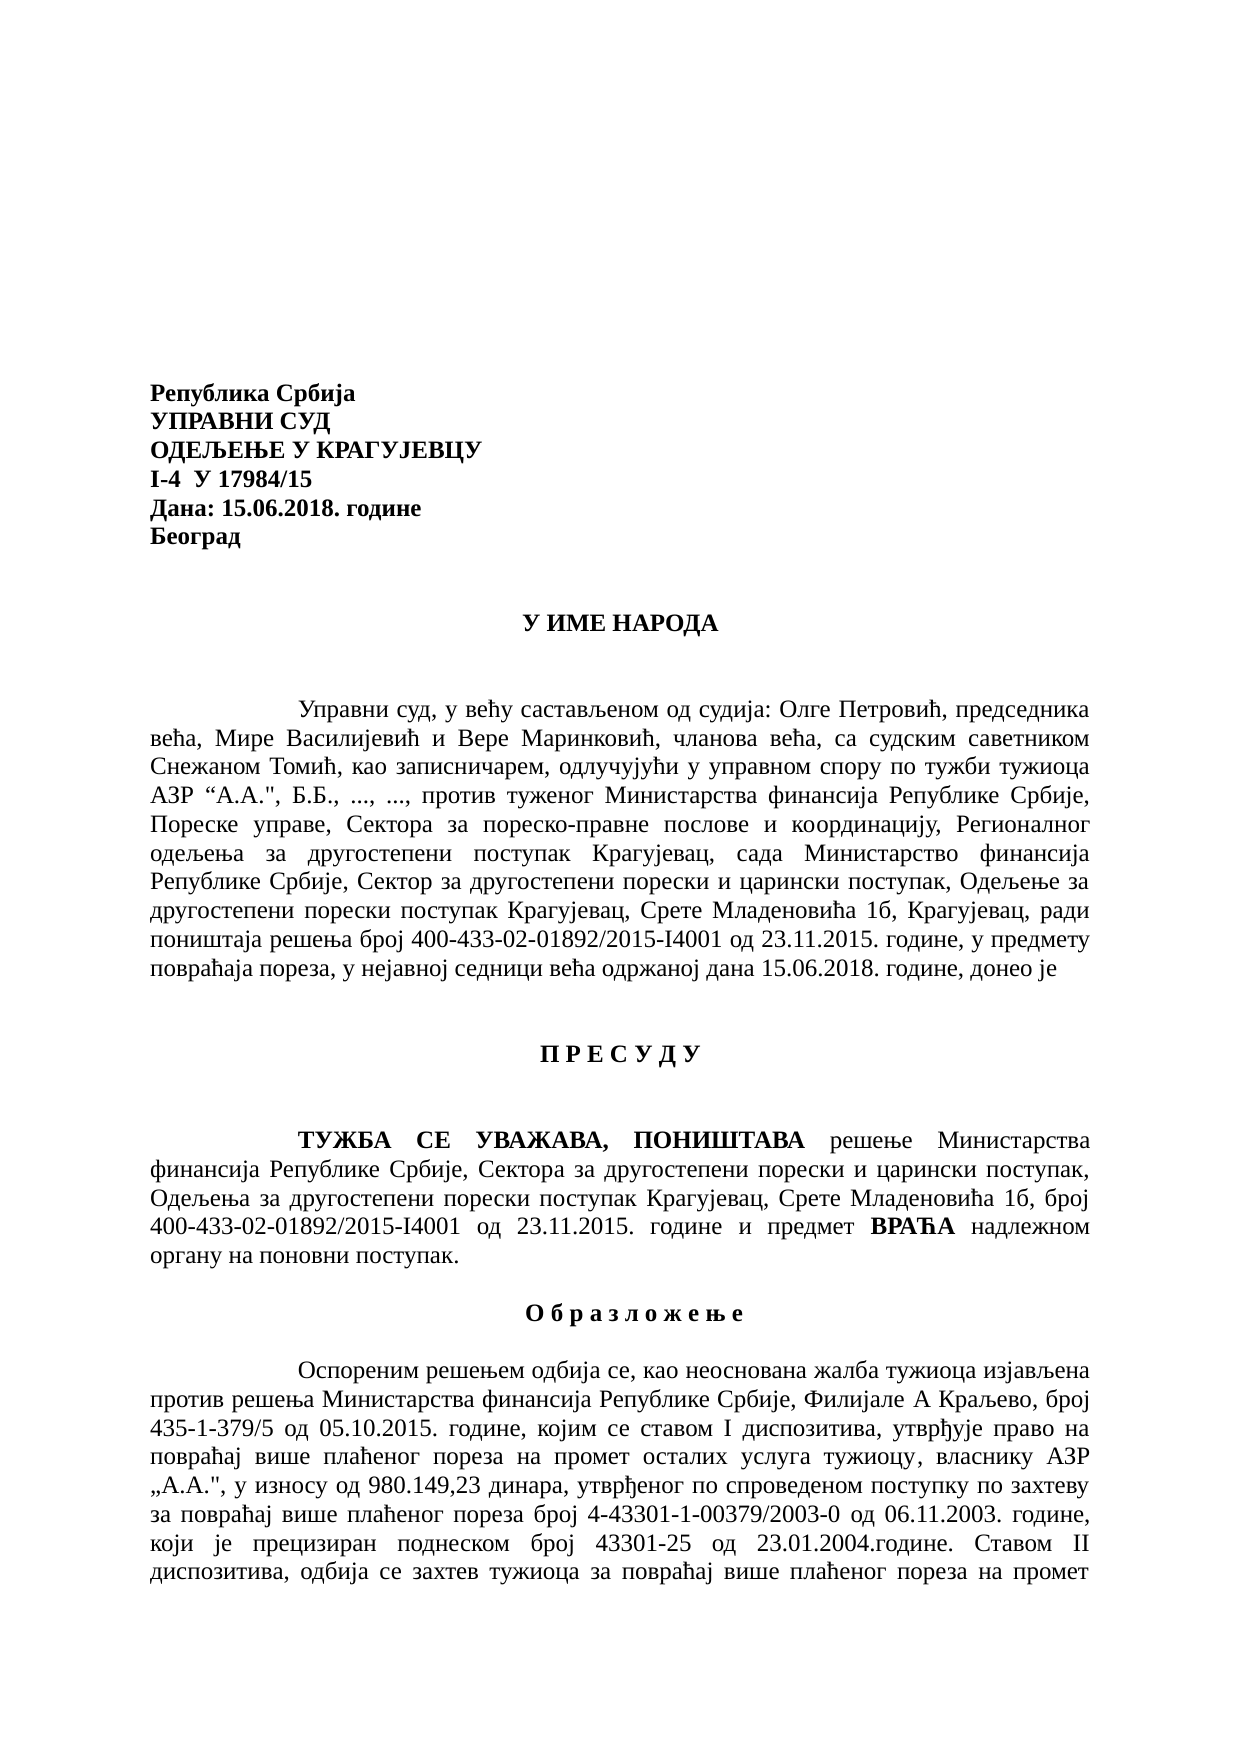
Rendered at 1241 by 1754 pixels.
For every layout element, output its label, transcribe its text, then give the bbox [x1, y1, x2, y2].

text ТУЖБА СЕ УВАЖАВА, ПОНИШТАВА решење Министарства финансија Републике Србије, Сектора за другостепени порески и царински поступак, Одељења за другостепени порески поступак Крагујевац, Срете Младеновића 1б, број 400-433-02-01892/2015-I4001 од 23.11.2015. године и предмет ВРАЋА надлежном органу на поновни поступак. [150, 1125, 1090, 1269]
text I-4 У 17984/15 [150, 464, 1090, 493]
text Оспореним решењем одбија се, као неоснована жалба тужиоца изјављена против решења Министарства финансија Републике Србије, Филијале А Краљево, број 435-1-379/5 од 05.10.2015. године, којим се ставом I диспозитивa, утврђује право на повраћај више плаћеног пореза на промет осталих услуга тужиоцу, власнику АЗР „А.А.", у износу од 980.149,23 динара, утврђеног по спроведеном поступку по захтеву за повраћај више плаћеног пореза број 4-43301-1-00379/2003-0 од 06.11.2003. године, који је прецизиран поднеском број 43301-25 од 23.01.2004.године. Ставом II диспозитивa, одбија се захтев тужиоца за повраћај више плаћеног пореза на промет [150, 1355, 1090, 1585]
text П Р Е С У Д У [150, 1039, 1090, 1068]
text О б р а з л о ж е њ е [150, 1298, 1090, 1326]
text Управни суд, у већу састављеном од судија: Олге Петровић, председника већа, Мире Василијевић и Вере Маринковић, чланова већа, са судским саветником Снежаном Томић, као записничарем, одлучујући у управном спору по тужби тужиоца АЗР “А.А.", Б.Б., ..., ..., против туженог Министарства финансија Републике Србије, Пореске управе, Сектора за пореско-правне послове и коoрдинацију, Регионалног одељења за другостепени поступак Крагујевац, сада Министарство финансија Републике Србије, Сектор за другостепени порески и царински поступак, Одељење за другостепени порески поступак Крагујевац, Срете Младеновића 1б, Крагујевац, ради поништаја решења број 400-433-02-01892/2015-I4001 од 23.11.2015. године, у предмету повраћаја пореза, у нејавној седници већа одржаној дана 15.06.2018. године, донео јe [150, 694, 1090, 981]
text Дана: 15.06.2018. године [150, 493, 1090, 521]
text Република Србија [150, 378, 1090, 406]
text ОДEЉЕЊЕ У КРАГУЈЕВЦУ [150, 435, 1090, 464]
text Београд [150, 521, 1090, 550]
text УПРАВНИ СУД [150, 406, 1090, 435]
text У ИМЕ НАРОДА [150, 608, 1090, 636]
